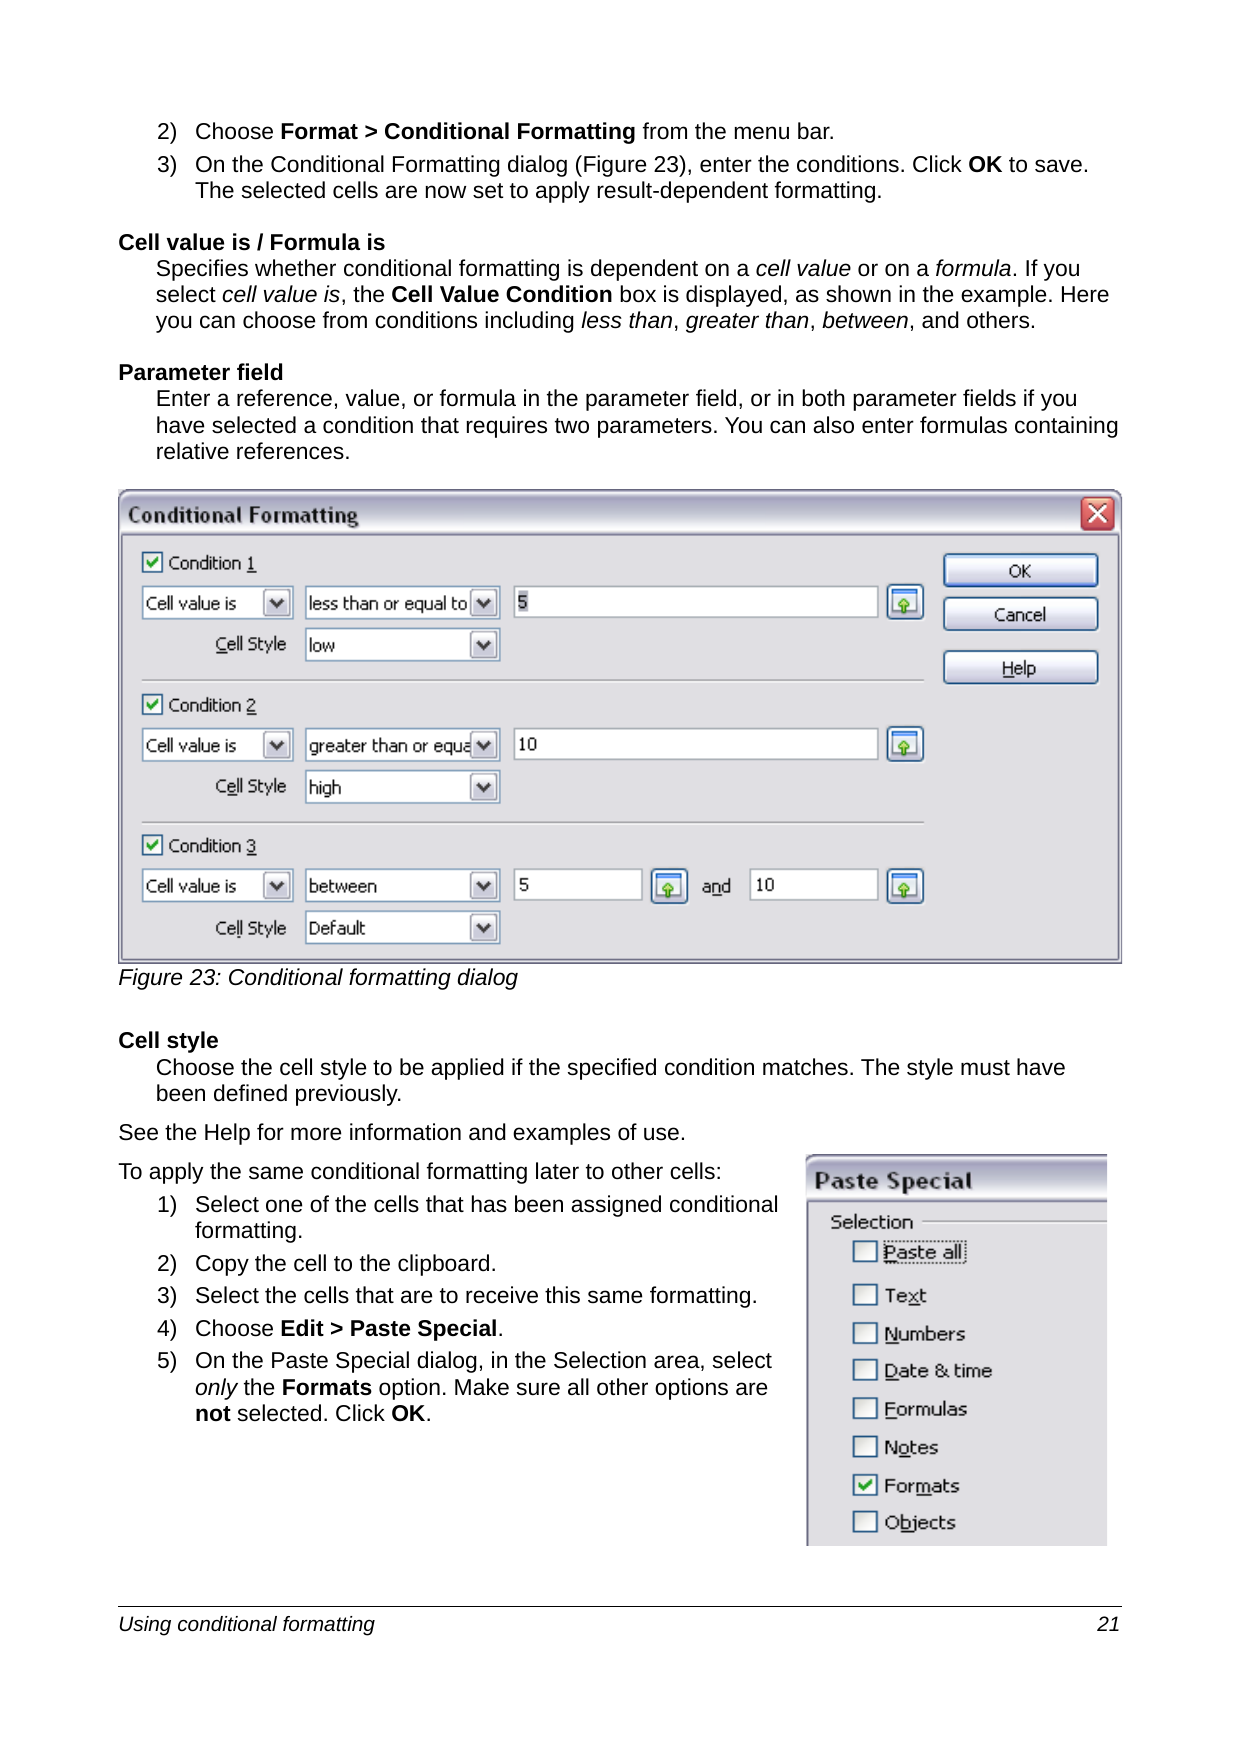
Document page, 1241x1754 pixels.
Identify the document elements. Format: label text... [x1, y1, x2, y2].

list Choose Edit > Paste Special. [177, 1315, 805, 1341]
text Figure 23: Conditional formatting dialog [118, 964, 1122, 990]
list Select the cells that are to receive this same formatting. [177, 1282, 805, 1308]
text Enter a reference, value, or formula in the parameter field, or in both parameter fields if you have selected a condition that requires two parameters. You can also enter formulas containing relative references. [156, 385, 1122, 464]
text Cell style [118, 1027, 1122, 1054]
list Copy the cell to the clipboard. [177, 1249, 805, 1276]
list On the Conditional Formatting dialog (Figure 23), enter the conditions. Click OK to save. The selected cells are now set to apply result-dependent formatting. [177, 151, 1122, 203]
list To apply the same conditional formatting later to other cells: [118, 1158, 805, 1184]
picture [118, 489, 1123, 964]
text Parameter field [118, 359, 1122, 385]
list Select one of the cells that has been assigned conditional formatting. [177, 1191, 805, 1243]
text Specifies whether conditional formatting is dependent on a cell value or on a formula. If you select cell value is, the Cell Value Condition box is displayed, as shown in the example. Here you can choose from conditions including less than, greater than, between, and others. [156, 255, 1122, 334]
text Cell value is / Formula is [118, 228, 1122, 255]
text Choose the cell style to be applied if the specified condition matches. The style must have been defined previously. [156, 1054, 1122, 1106]
picture [805, 1154, 1108, 1546]
list On the Paste Special dialog, in the Selection area, select only the Formats option. Make sure all other options are not selected. Click OK. [177, 1347, 805, 1426]
list Choose Format > Conditional Formatting from the menu bar. [177, 118, 1122, 144]
text See the Help for more information and examples of use. [118, 1119, 1122, 1145]
